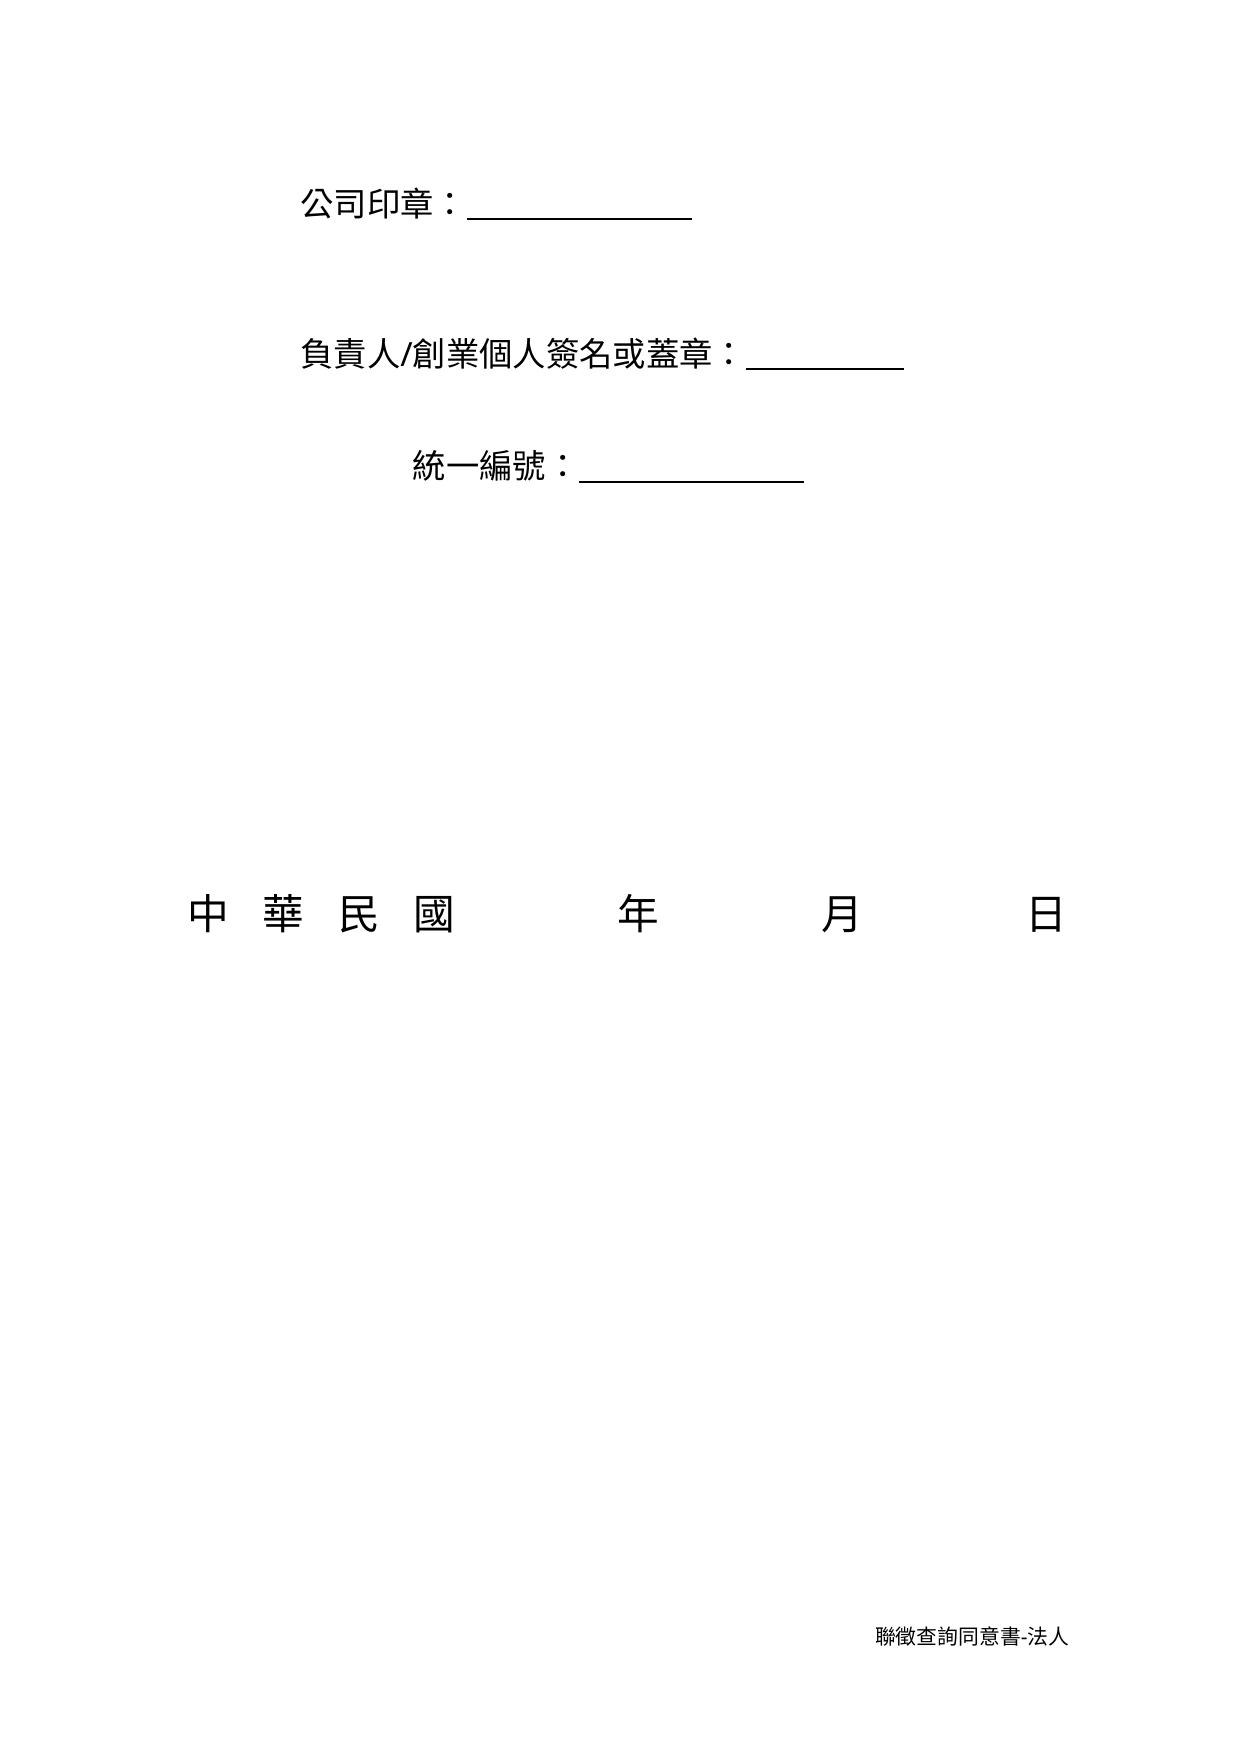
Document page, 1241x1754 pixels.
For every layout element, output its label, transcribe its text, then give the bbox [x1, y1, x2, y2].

text 統一編號： [187, 427, 1069, 502]
text 負責人/創業個人簽名或蓋章： [187, 314, 1069, 389]
text 中華民國 年 月 日 [187, 874, 1069, 949]
text 公司印章： [187, 164, 1069, 239]
